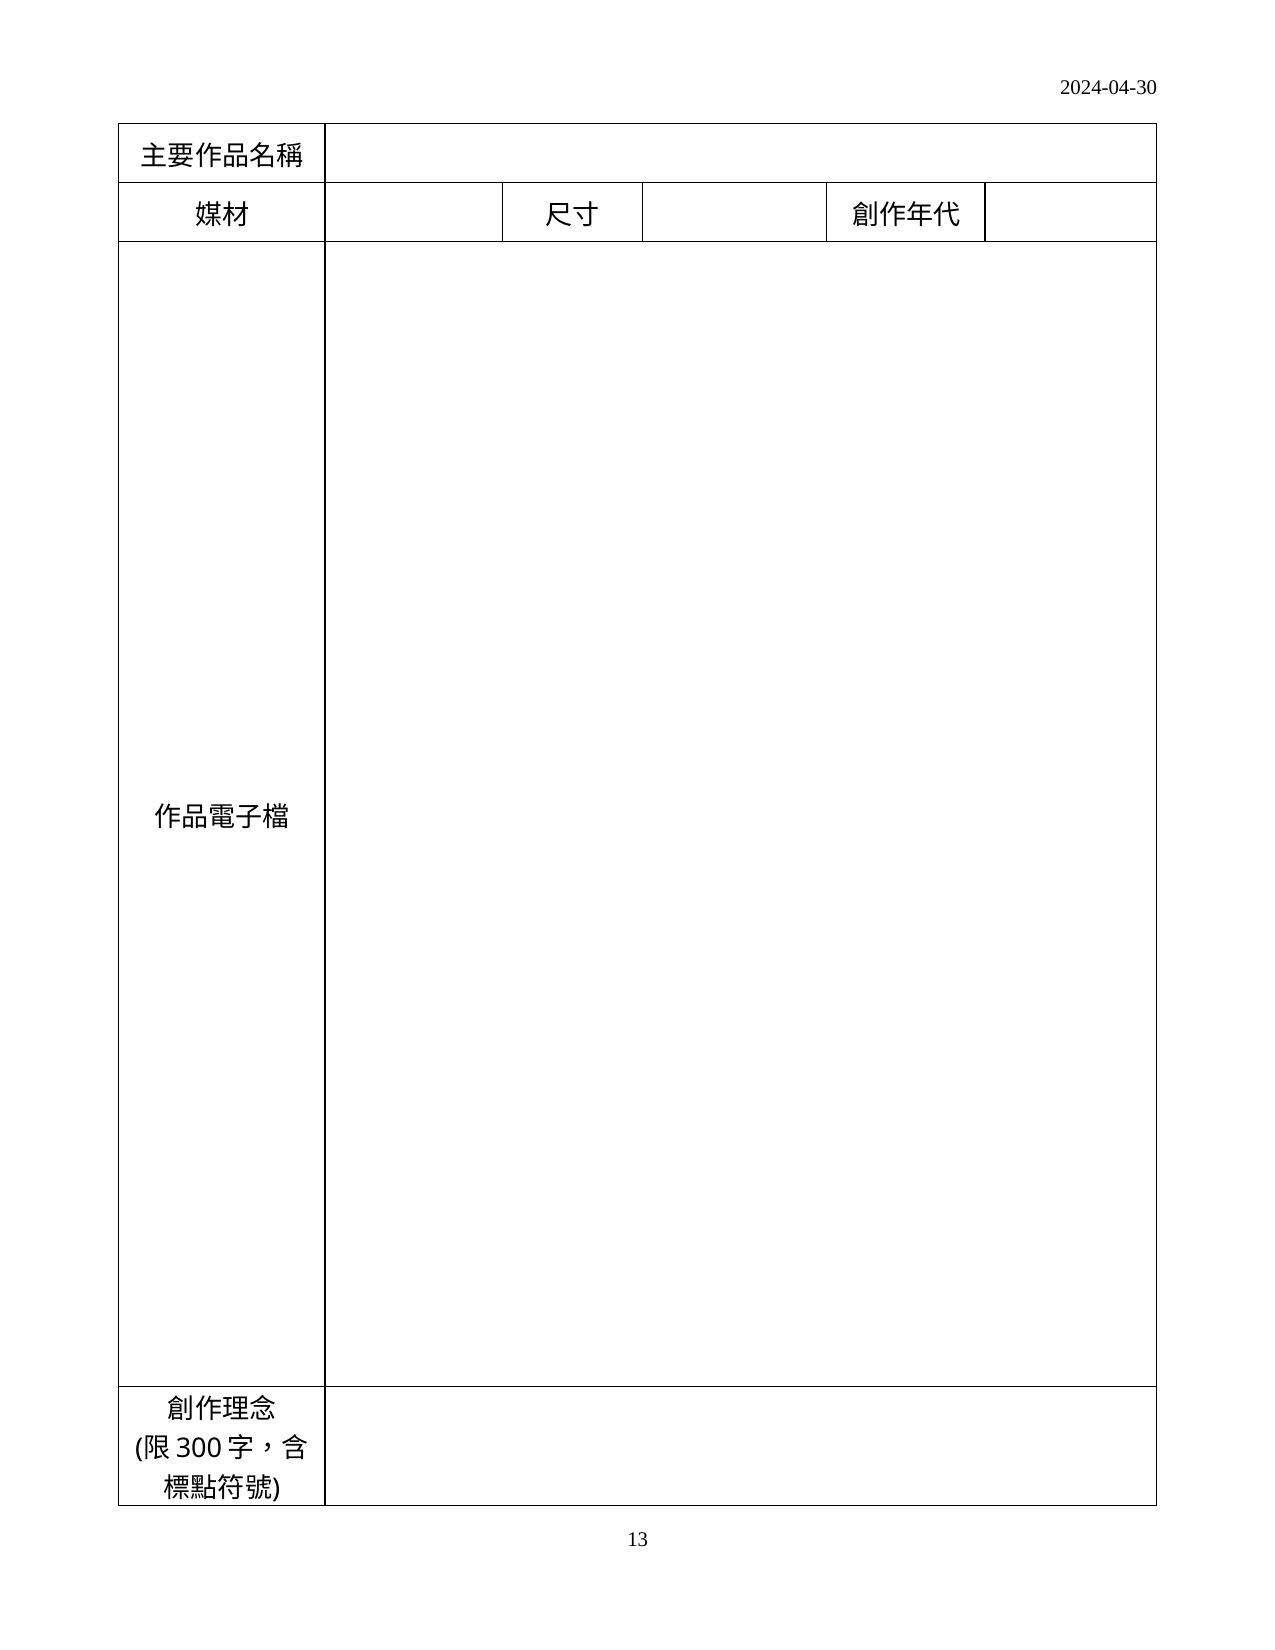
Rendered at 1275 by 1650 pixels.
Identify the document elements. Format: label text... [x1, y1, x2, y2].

table_header [326, 124, 1156, 182]
table_header 主要作品名稱 [119, 124, 324, 182]
table_cell [326, 242, 1156, 1386]
table_cell 創作年代 [827, 183, 984, 241]
table_cell [326, 1387, 1156, 1505]
table_cell 媒材 [119, 183, 324, 241]
table_cell 作品電子檔 [119, 242, 324, 1386]
table_cell 尺寸 [503, 183, 642, 241]
table_cell 創作理念 (限300字，含標點符號) [119, 1387, 324, 1505]
table_cell [326, 183, 502, 241]
table_cell [643, 183, 826, 241]
table_cell [986, 183, 1156, 241]
